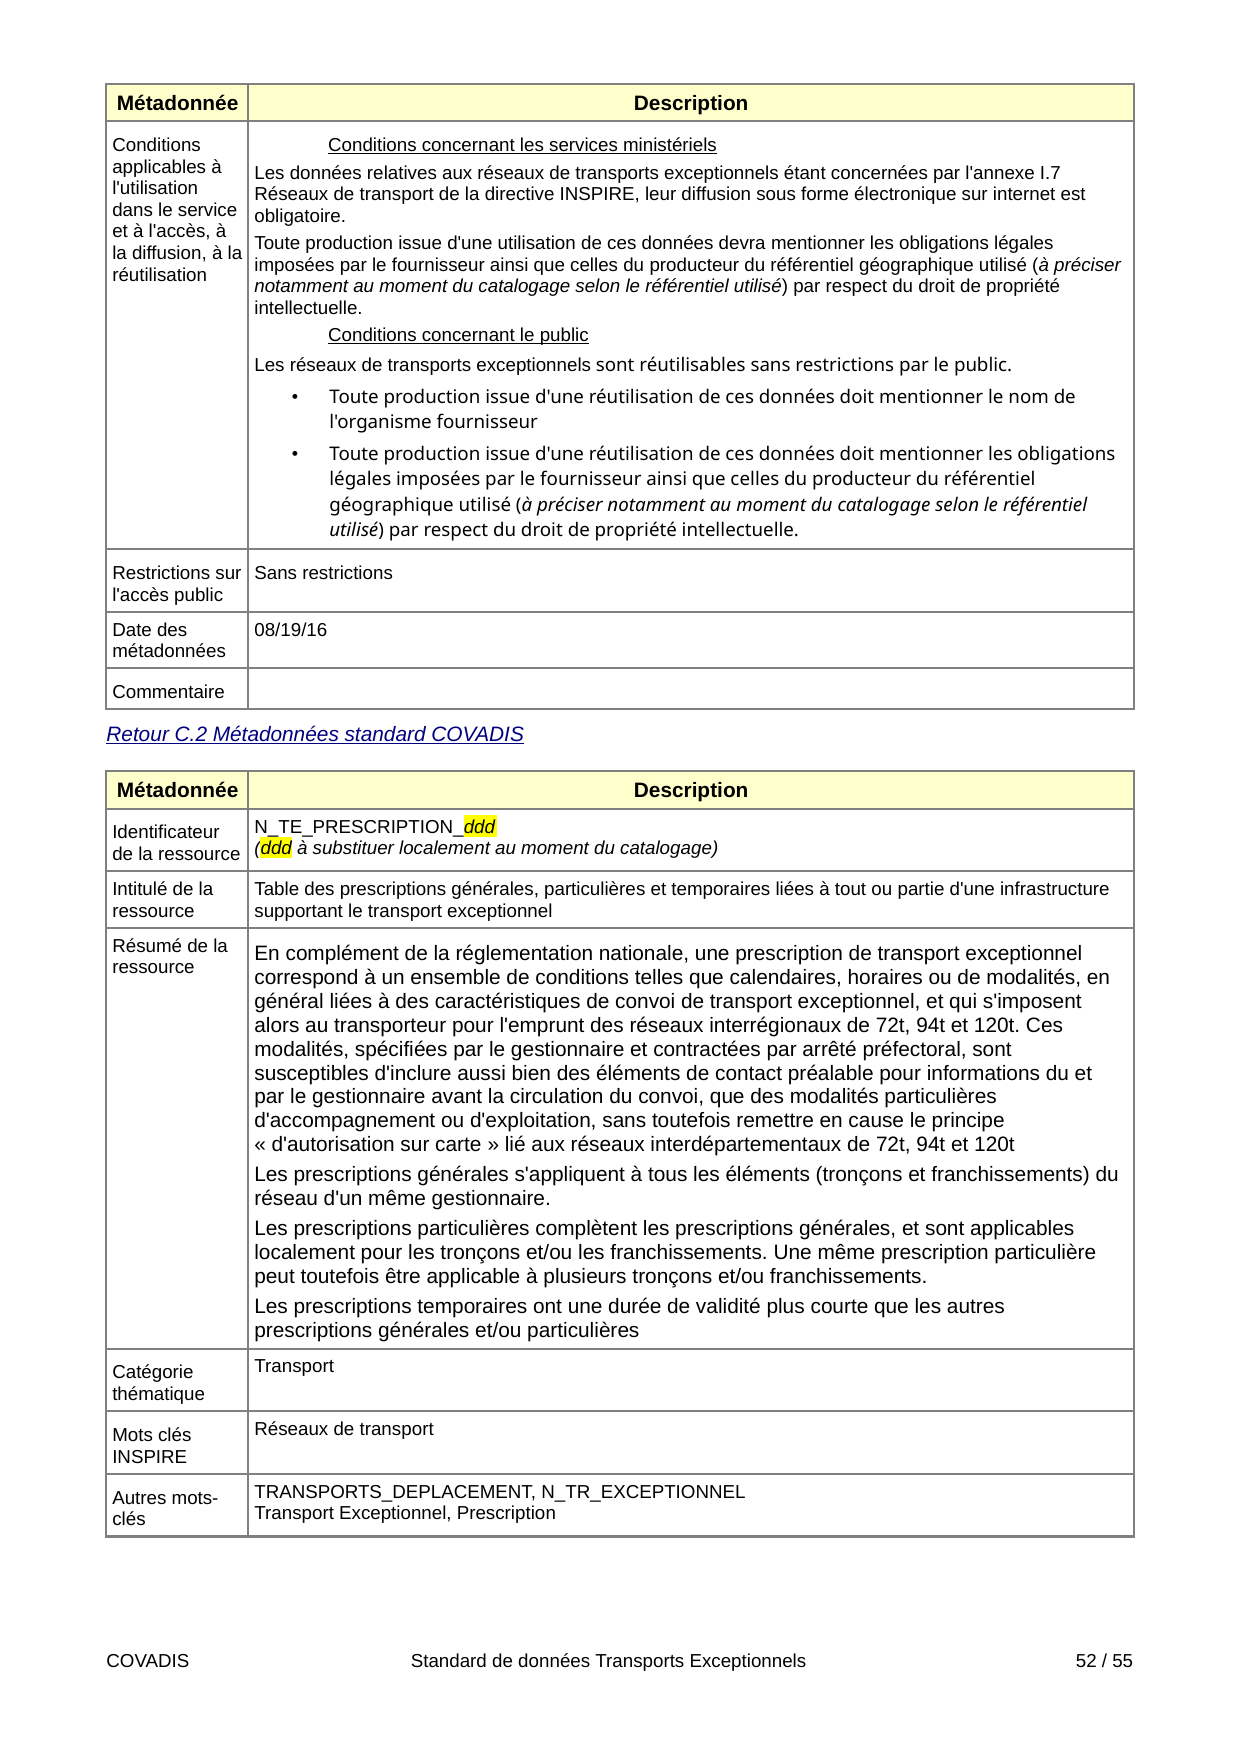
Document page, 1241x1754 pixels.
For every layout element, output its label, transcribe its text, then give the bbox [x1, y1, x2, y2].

table_cell Restrictions sur l'accès public [107, 550, 247, 611]
text Retour C.2 Métadonnées standard COVADIS [106, 722, 1134, 746]
table_cell Identificateur de la ressource [107, 810, 247, 870]
table_cell Sans restrictions [249, 550, 1133, 611]
table_cell Commentaire [107, 669, 247, 708]
table_cell TRANSPORTS_DEPLACEMENT, N_TR_EXCEPTIONNEL Transport Exceptionnel, Prescription [249, 1475, 1133, 1535]
table_cell Conditions applicables à l'utilisation dans le service et à l'accès, à la diffusion, à la réutilisation [107, 122, 247, 548]
table_cell Mots clés INSPIRE [107, 1412, 247, 1473]
table_cell Transport [249, 1350, 1133, 1410]
table_cell 19/08/16 [249, 613, 1133, 667]
table_header Description [249, 85, 1133, 120]
table_header Description [249, 772, 1133, 808]
table_cell Intitulé de la ressource [107, 872, 247, 927]
table_cell [249, 669, 1133, 708]
table_cell Catégorie thématique [107, 1350, 247, 1410]
table_cell Résumé de la ressource [107, 929, 247, 1347]
table_header Métadonnée [107, 772, 247, 808]
table_cell N_TE_PRESCRIPTION_ddd (ddd à substituer localement au moment du catalogage) [249, 810, 1133, 870]
table_cell Date des métadonnées [107, 613, 247, 667]
table_cell Réseaux de transport [249, 1412, 1133, 1473]
table_cell Table des prescriptions générales, particulières et temporaires liées à tout ou partie d'une infrastructure supportant le transport exceptionnel [249, 872, 1133, 927]
table_cell Conditions concernant les services ministériels Les données relatives aux réseaux de transports exceptionnels étant concernées par l'annexe I.7 Réseaux de transport de la directive INSPIRE, leur diffusion sous forme électronique sur internet est obligatoire. Toute production issue d'une utilisation de ces données devra mentionner les obligations légales imposées par le fournisseur ainsi que celles du producteur du référentiel géographique utilisé (à préciser notamment au moment du catalogage selon le référentiel utilisé) par respect du droit de propriété intellectuelle. Conditions concernant le public Les réseaux de transports exceptionnels sont réutilisables sans restrictions par le public. Toute production issue d'une réutilisation de ces données doit mentionner le nom de l'organisme fournisseur Toute production issue d'une réutilisation de ces données doit mentionner les obligations légales imposées par le fournisseur ainsi que celles du producteur du référentiel géographique utilisé (à préciser notamment au moment du catalogage selon le référentiel utilisé) par respect du droit de propriété intellectuelle. [249, 122, 1133, 548]
table_header Métadonnée [107, 85, 247, 120]
table_cell En complément de la réglementation nationale, une prescription de transport exceptionnel correspond à un ensemble de conditions telles que calendaires, horaires ou de modalités, en général liées à des caractéristiques de convoi de transport exceptionnel, et qui s'imposent alors au transporteur pour l'emprunt des réseaux interrégionaux de 72t, 94t et 120t. Ces modalités, spécifiées par le gestionnaire et contractées par arrêté préfectoral, sont susceptibles d'inclure aussi bien des éléments de contact préalable pour informations du et par le gestionnaire avant la circulation du convoi, que des modalités particulières d'accompagnement ou d'exploitation, sans toutefois remettre en cause le principe « d'autorisation sur carte » lié aux réseaux interdépartementaux de 72t, 94t et 120t Les prescriptions générales s'appliquent à tous les éléments (tronçons et franchissements) du réseau d'un même gestionnaire. Les prescriptions particulières complètent les prescriptions générales, et sont applicables localement pour les tronçons et/ou les franchissements. Une même prescription particulière peut toutefois être applicable à plusieurs tronçons et/ou franchissements. Les prescriptions temporaires ont une durée de validité plus courte que les autres prescriptions générales et/ou particulières [249, 929, 1133, 1347]
table_cell Autres mots-clés [107, 1475, 247, 1535]
